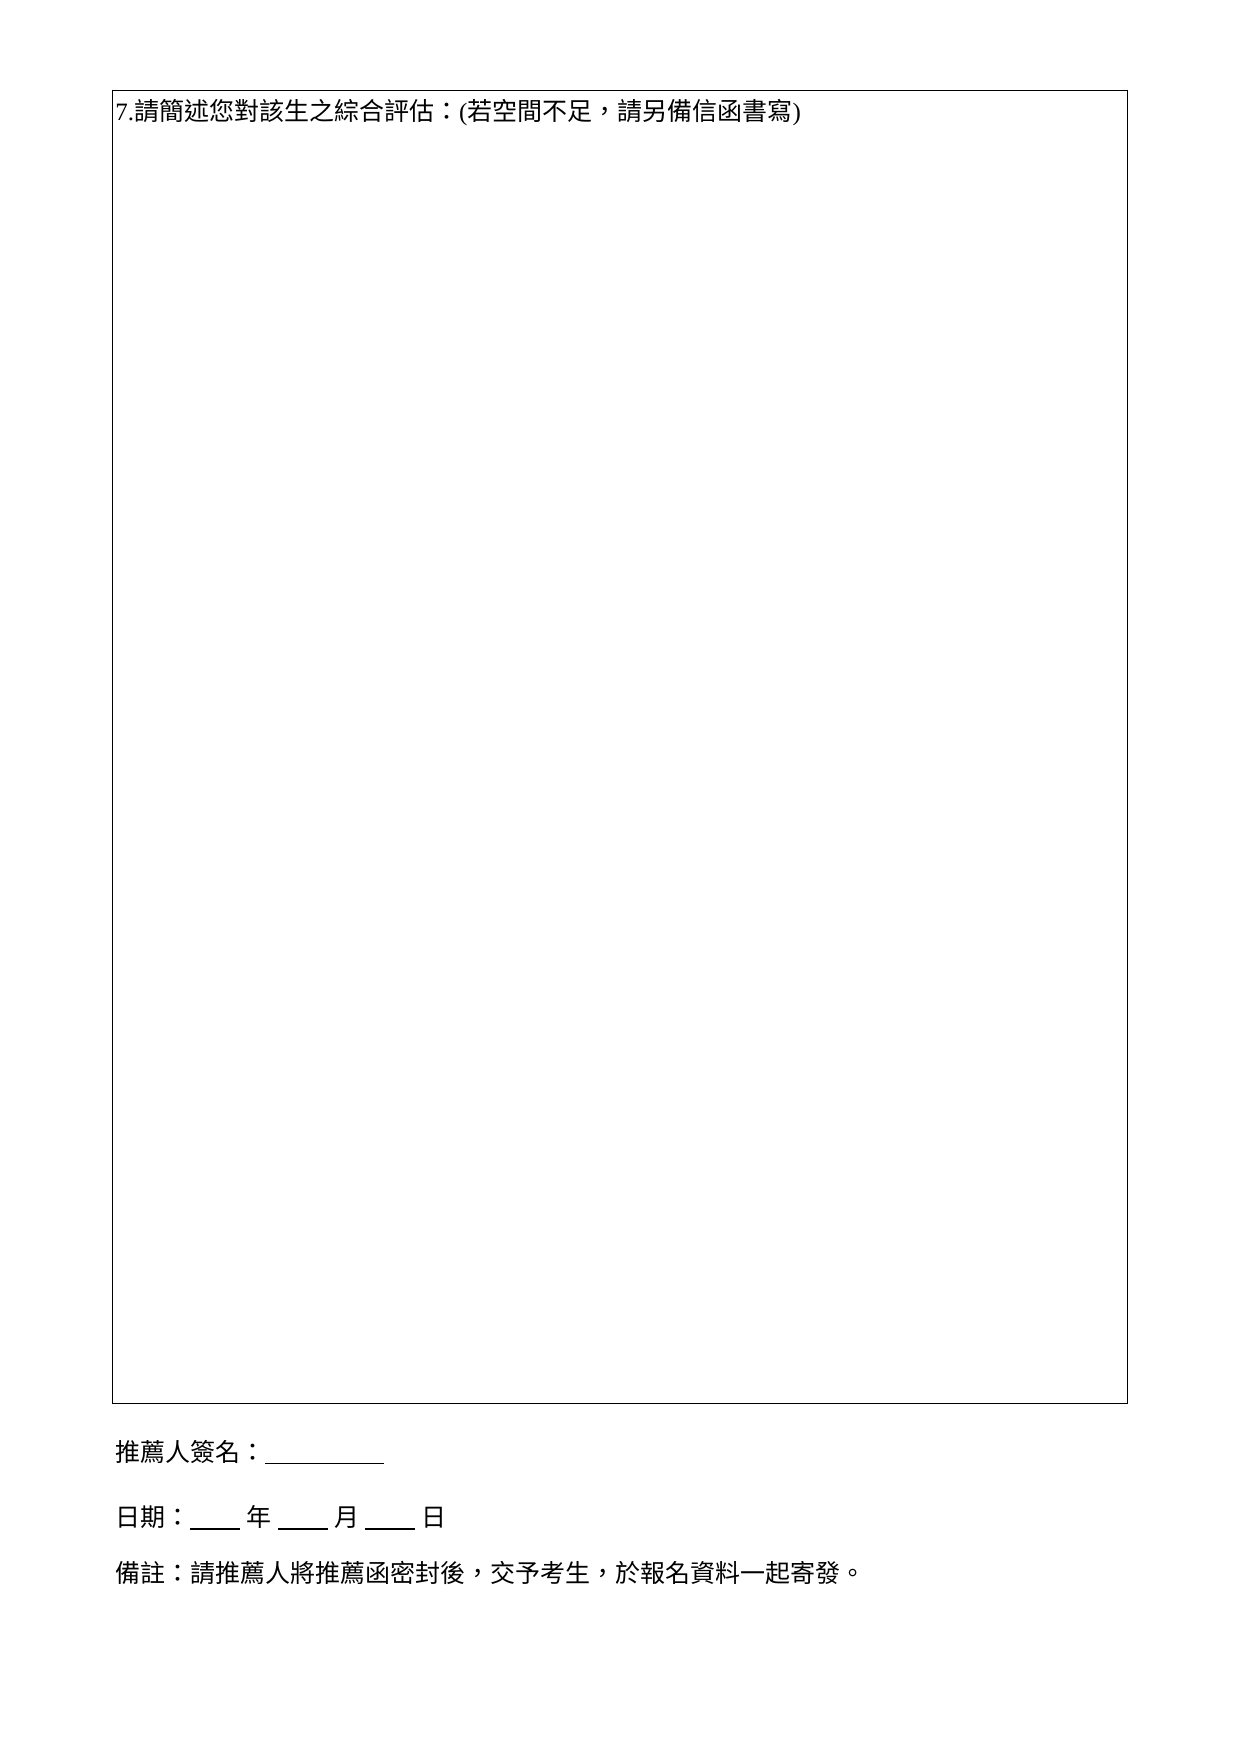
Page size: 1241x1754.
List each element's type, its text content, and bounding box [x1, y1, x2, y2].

table_cell 推薦人簽名： [112, 1404, 1128, 1469]
table_cell 日期： 年 月 日 [112, 1469, 1128, 1534]
table_cell 備註：請推薦人將推薦函密封後，交予考生，於報名資料一起寄發。 [112, 1535, 1128, 1590]
table_cell 7.請簡述您對該生之綜合評估：(若空間不足，請另備信函書寫) [113, 91, 1127, 1403]
